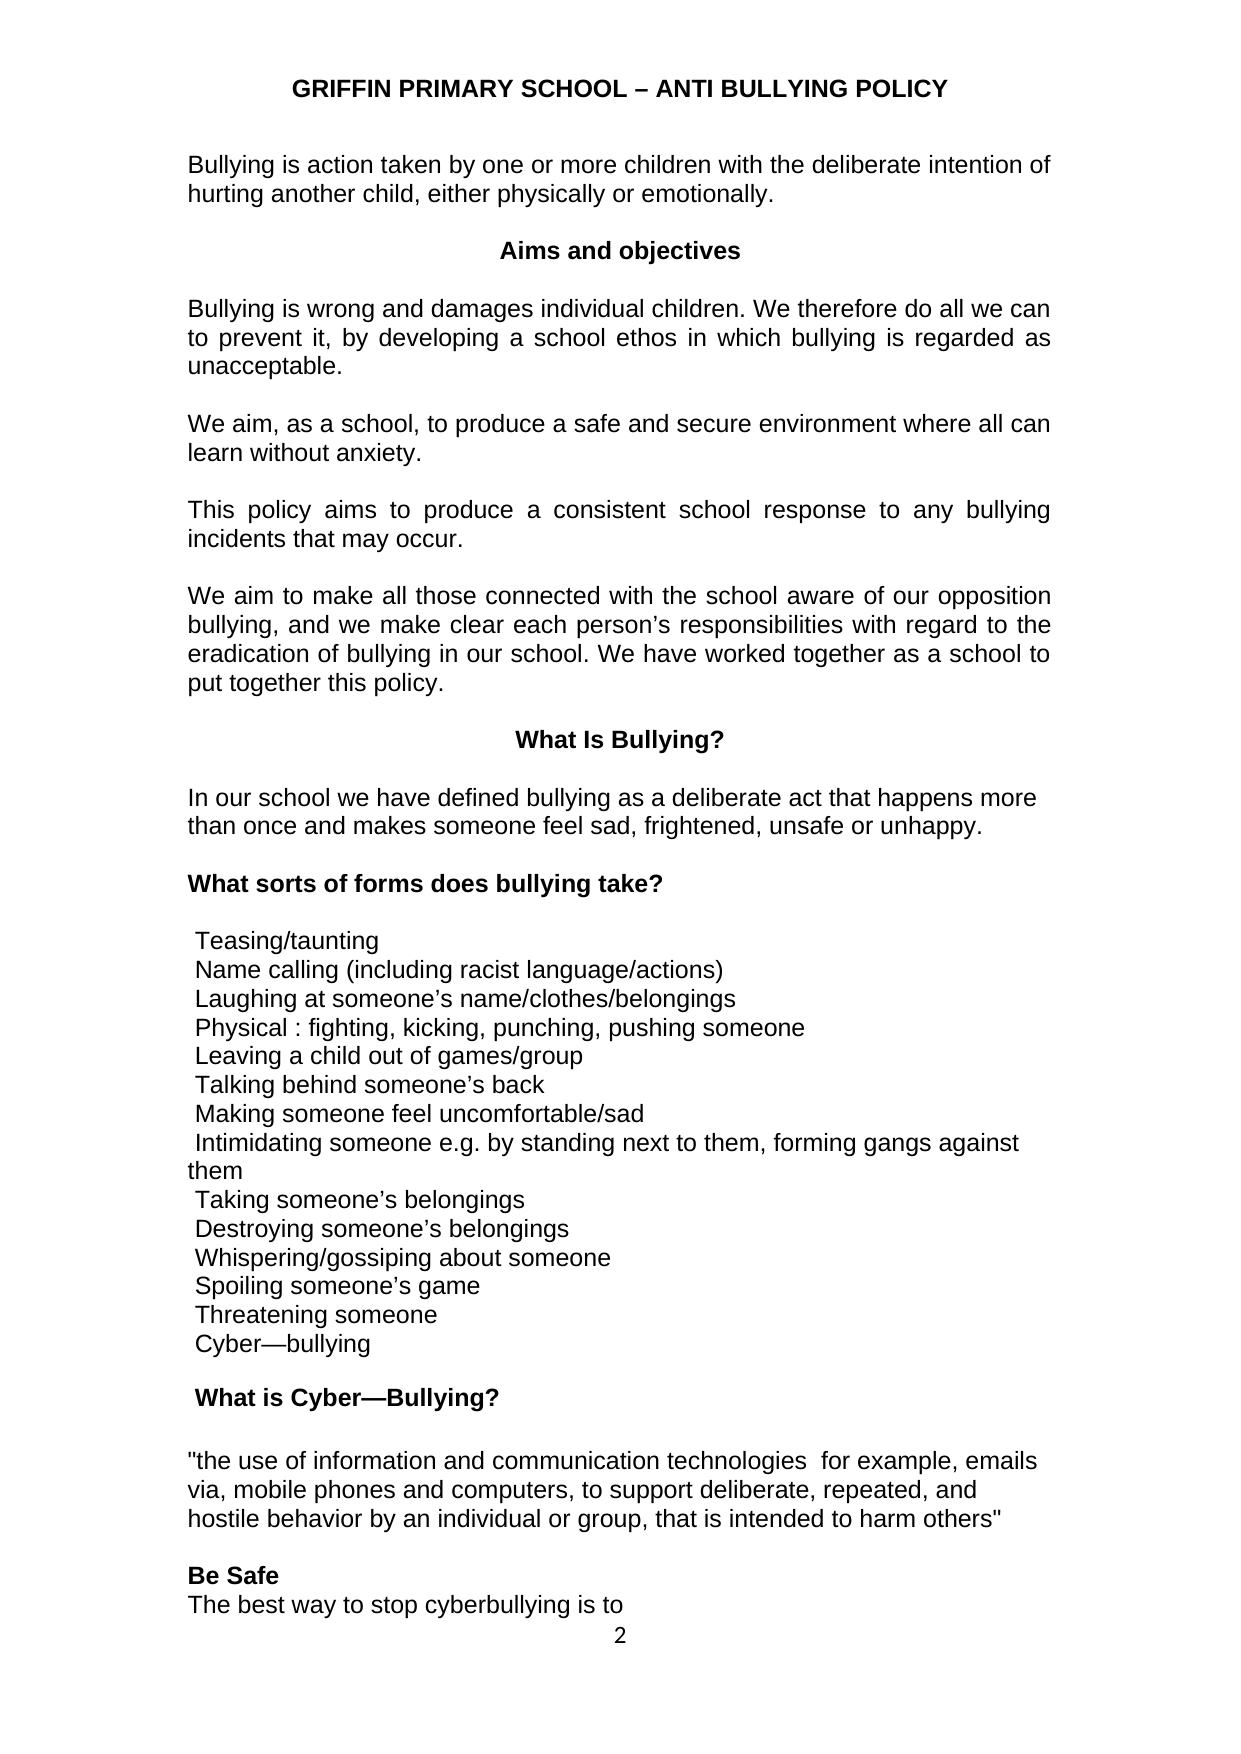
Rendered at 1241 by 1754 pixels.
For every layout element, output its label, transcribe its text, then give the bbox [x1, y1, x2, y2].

text Be Safe [187, 1561, 1053, 1590]
text Taking someone’s belongings [187, 1185, 1053, 1214]
text Destroying someone’s belongings [187, 1214, 1053, 1242]
text Bullying is action taken by one or more children with the deliberate intention of hurting another child, either physically or emotionally. [187, 150, 1053, 207]
text Cyber—bullying [187, 1329, 1053, 1357]
text We aim, as a school, to produce a safe and secure environment where all can learn without anxiety. [187, 409, 1053, 466]
text What sorts of forms does bullying take? [187, 869, 1053, 897]
text What Is Bullying? [187, 725, 1053, 754]
text Teasing/taunting [187, 926, 1053, 955]
text Leaving a child out of games/group [187, 1041, 1053, 1070]
text them [187, 1156, 1053, 1185]
text Intimidating someone e.g. by standing next to them, forming gangs against [187, 1127, 1053, 1156]
text This policy aims to produce a consistent school response to any bullying incidents that may occur. [187, 495, 1053, 552]
text Aims and objectives [187, 236, 1053, 265]
text Making someone feel uncomfortable/sad [187, 1099, 1053, 1127]
text Threatening someone [187, 1300, 1053, 1329]
text In our school we have defined bullying as a deliberate act that happens more than once and makes someone feel sad, frightened, unsafe or unhappy. [187, 782, 1053, 840]
subtitle What is Cyber—Bullying? [187, 1382, 1053, 1411]
text Spoiling someone’s game [187, 1271, 1053, 1300]
text We aim to make all those connected with the school aware of our opposition bullying, and we make clear each person’s responsibilities with regard to the eradication of bullying in our school. We have worked together as a school to put together this policy. [187, 581, 1053, 696]
text The best way to stop cyberbullying is to [187, 1590, 1053, 1619]
text "the use of information and communication technologies for example, emails via, mobile phones and computers, to support deliberate, repeated, and hostile behavior by an individual or group, that is intended to harm others" [187, 1446, 1053, 1532]
text Name calling (including racist language/actions) [187, 955, 1053, 984]
text Physical : fighting, kicking, punching, pushing someone [187, 1012, 1053, 1041]
text Talking behind someone’s back [187, 1070, 1053, 1099]
text Bullying is wrong and damages individual children. We therefore do all we can to prevent it, by developing a school ethos in which bullying is regarded as unacceptable. [187, 294, 1053, 380]
text Laughing at someone’s name/clothes/belongings [187, 984, 1053, 1012]
text Whispering/gossiping about someone [187, 1242, 1053, 1271]
